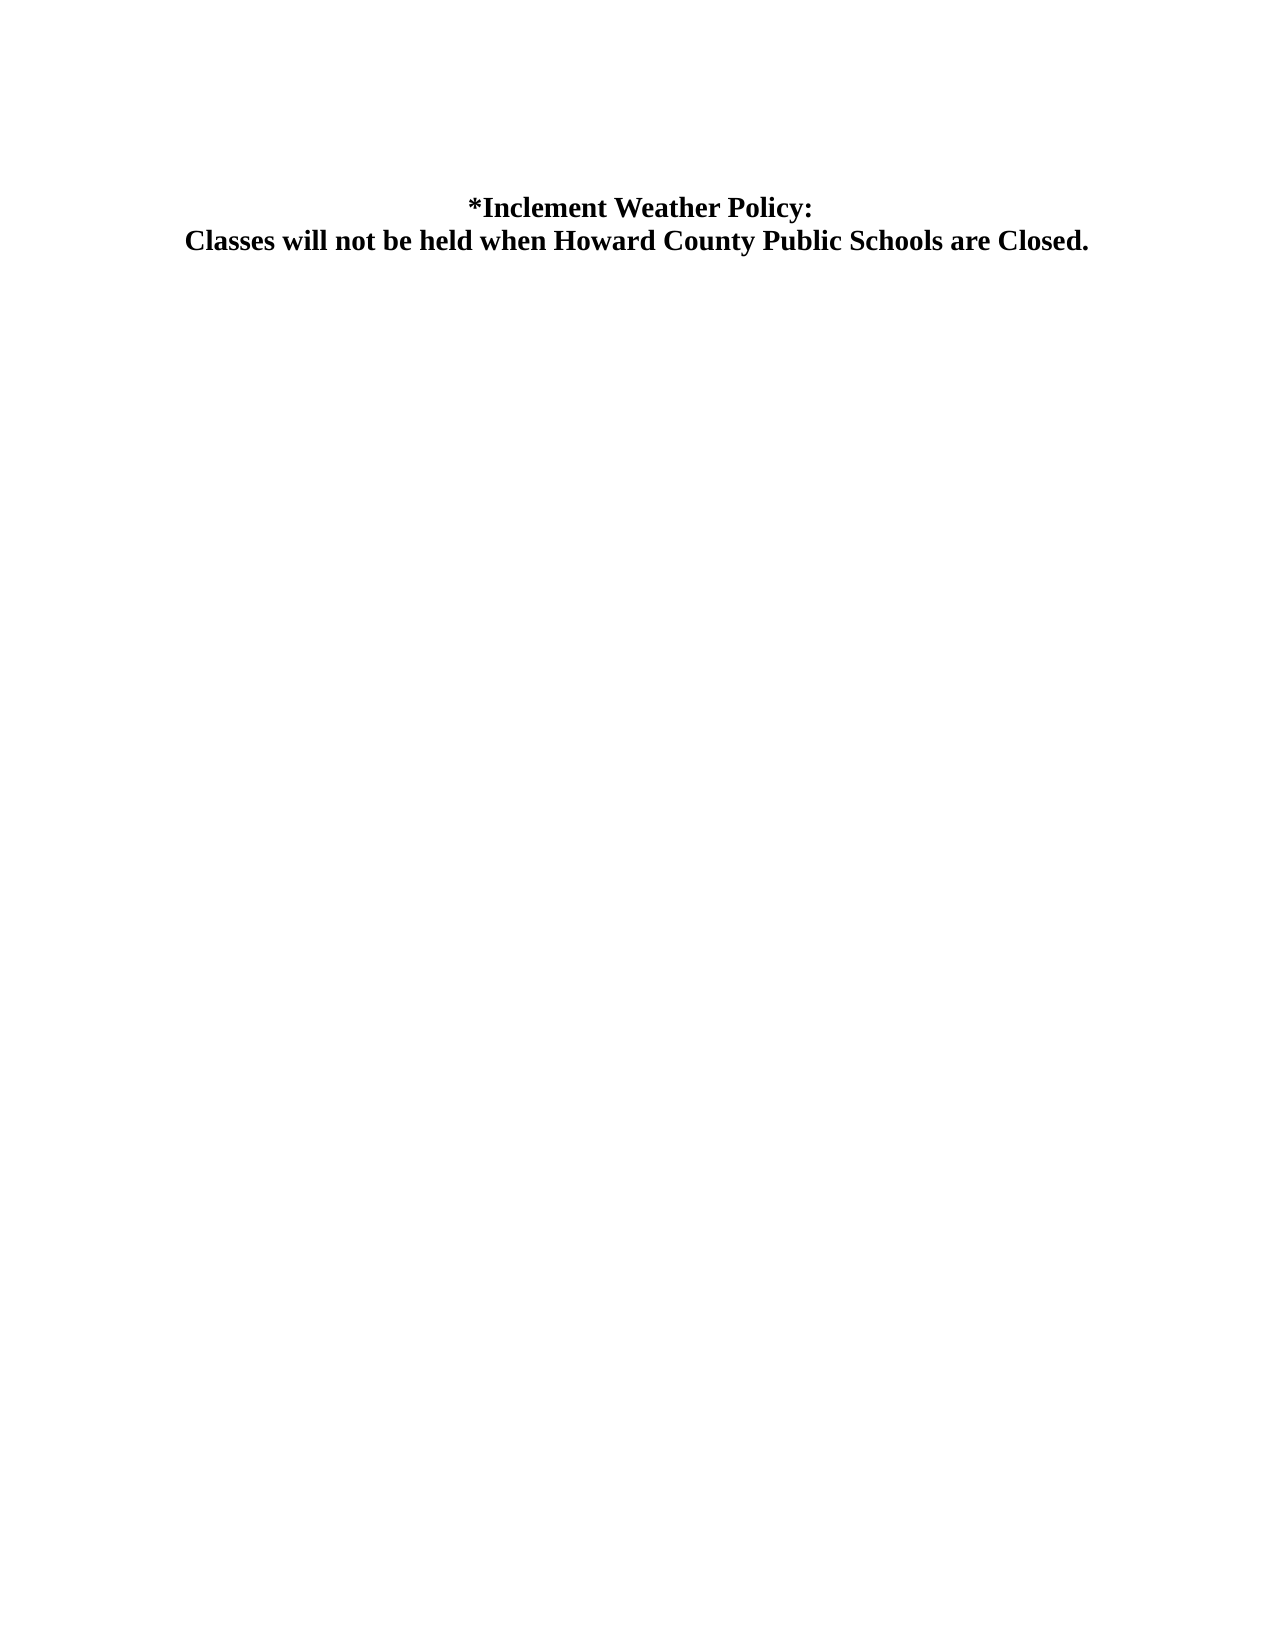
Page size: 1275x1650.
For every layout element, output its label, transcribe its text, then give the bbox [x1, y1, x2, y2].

text *Inclement Weather Policy: [81, 190, 1200, 223]
text Classes will not be held when Howard County Public Schools are Closed. [81, 223, 1200, 257]
